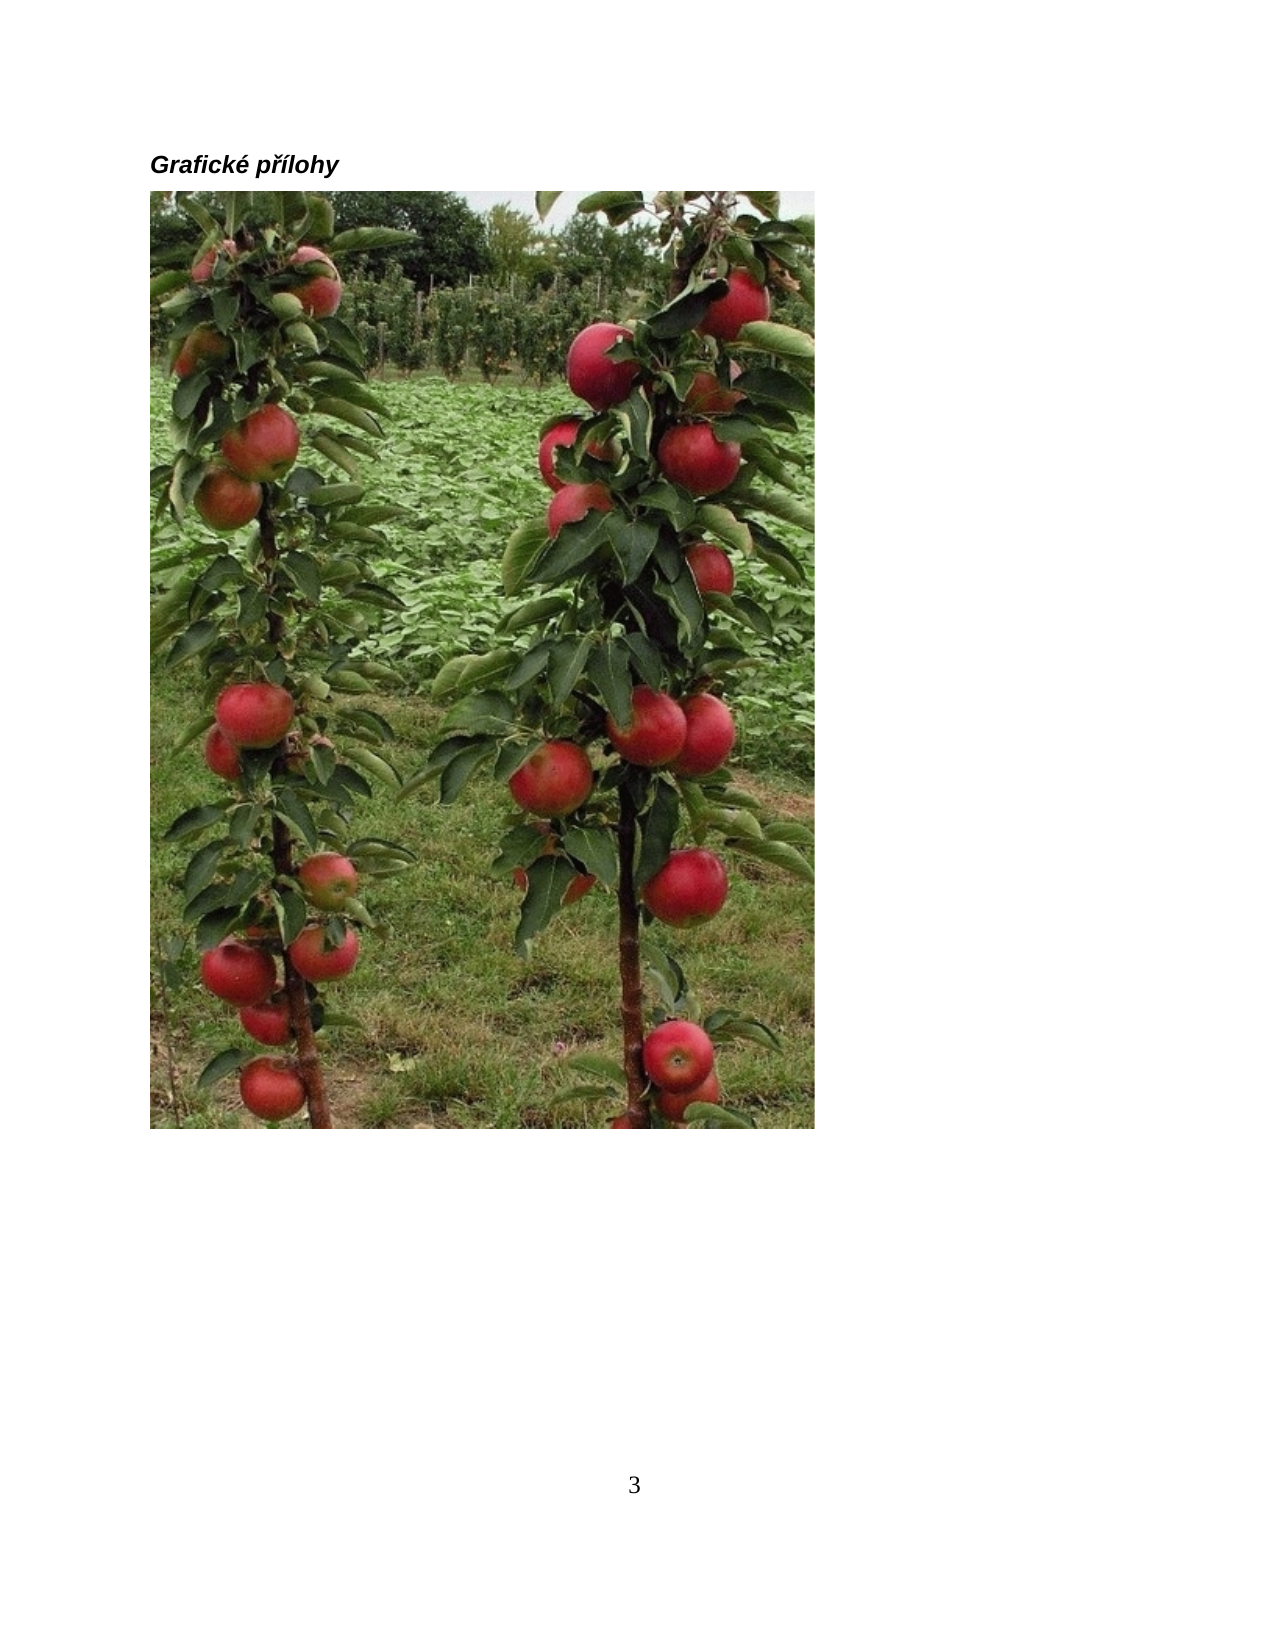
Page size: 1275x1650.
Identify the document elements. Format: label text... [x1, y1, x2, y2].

subtitle Grafické přílohy [150, 150, 1125, 178]
picture [150, 191, 815, 1129]
